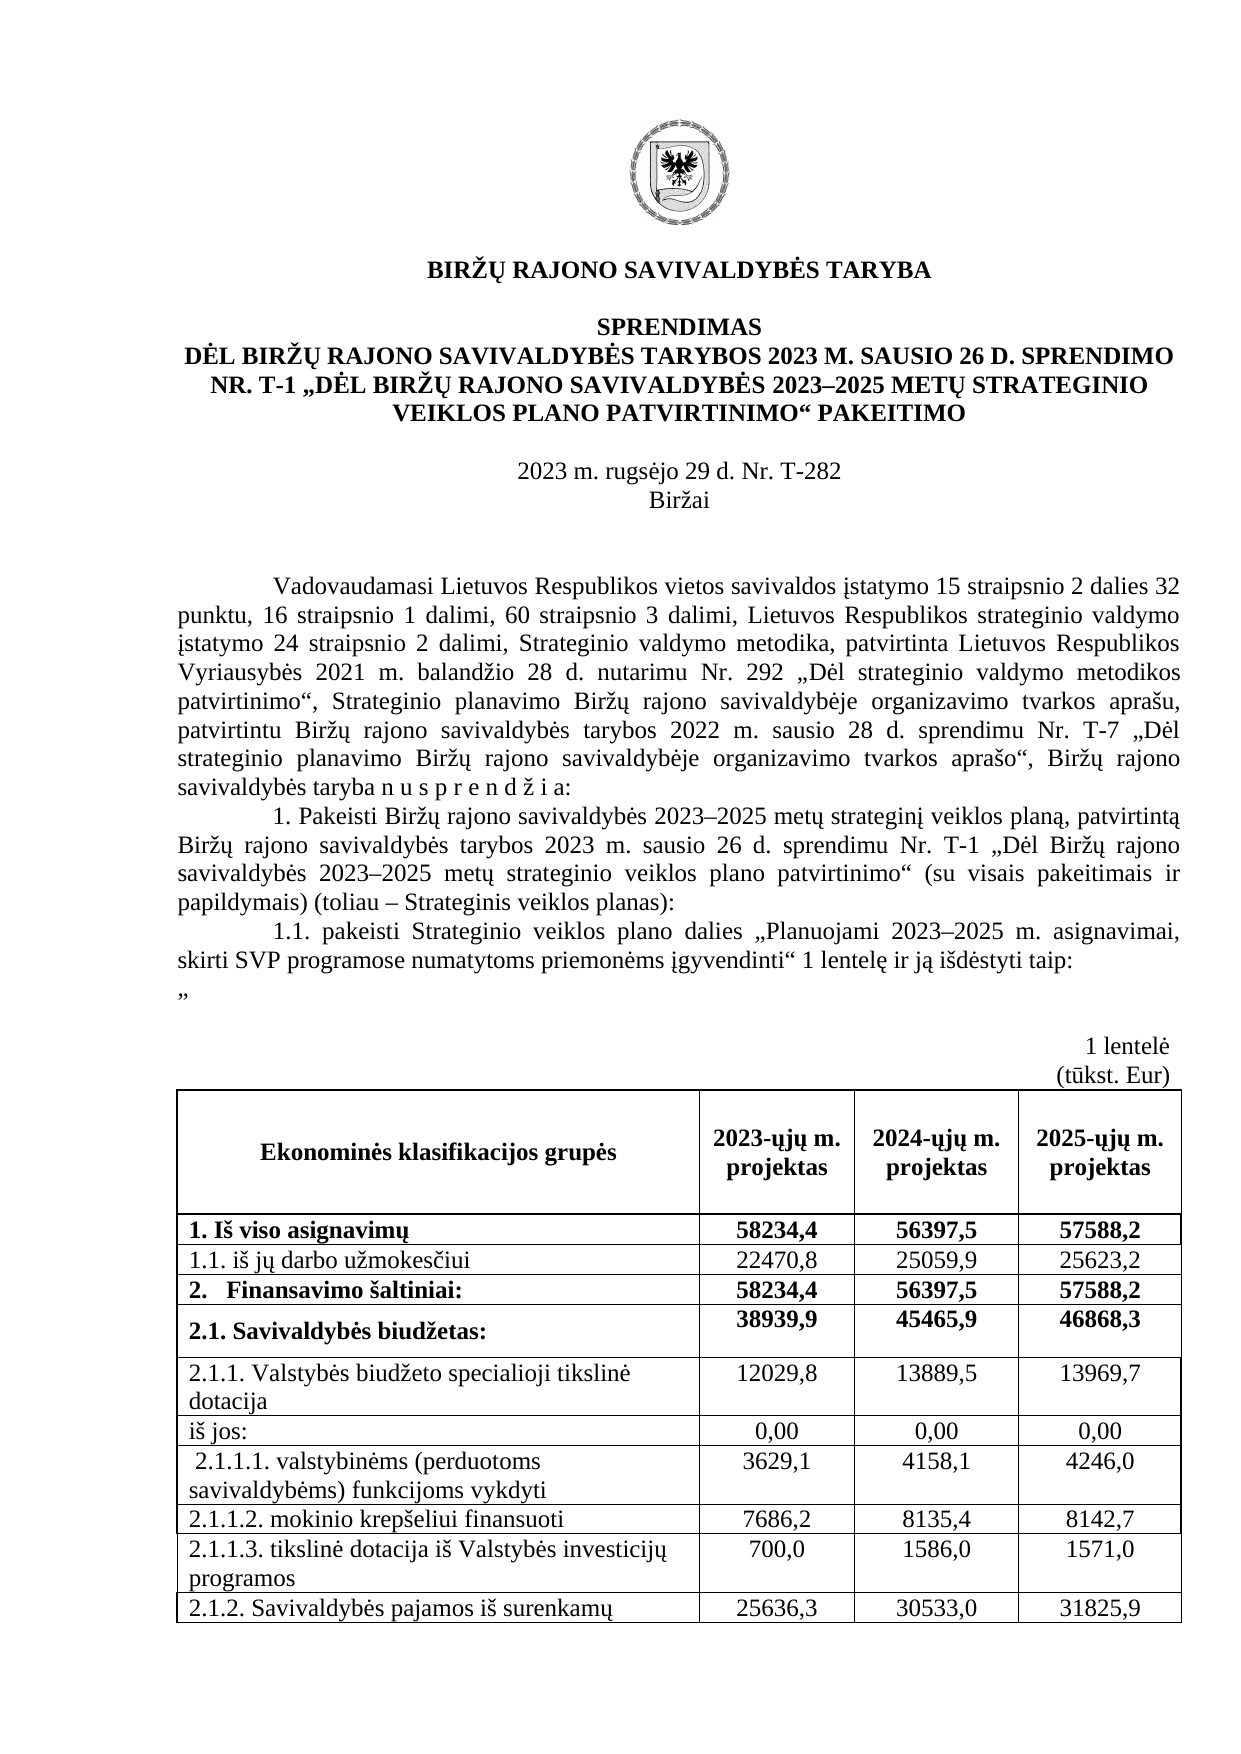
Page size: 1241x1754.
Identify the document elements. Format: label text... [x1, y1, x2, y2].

table_cell 25636,3 [700, 1593, 854, 1622]
table_cell 2023-ųjų m. projektas [700, 1091, 854, 1213]
subtitle DĖL BIRŽŲ RAJONO SAVIVALDYBĖS TARYBOS 2023 M. SAUSIO 26 D. SPRENDIMO NR. T-1 „DĖL BIRŽŲ RAJONO SAVIVALDYBĖS 2023–2025 METŲ STRATEGINIO VEIKLOS PLANO PATVIRTINIMO“ PAKEITIMO [177, 341, 1181, 427]
table_cell 8142,7 [1019, 1505, 1180, 1533]
table_cell 58234,4 [700, 1215, 854, 1244]
table_cell 13889,5 [855, 1358, 1018, 1415]
table_cell 58234,4 [700, 1275, 854, 1303]
table_cell Ekonominės klasifikacijos grupės [178, 1091, 699, 1213]
text 1. Pakeisti Biržų rajono savivaldybės 2023–2025 metų strateginį veiklos planą, patvirtintą Biržų rajono savivaldybės tarybos 2023 m. sausio 26 d. sprendimu Nr. T-1 „Dėl Biržų rajono savivaldybės 2023–2025 metų strateginio veiklos plano patvirtinimo“ (su visais pakeitimais ir papildymais) (toliau – Strateginis veiklos planas): [177, 801, 1181, 916]
table_cell 4158,1 [855, 1446, 1018, 1503]
table_cell 1586,0 [855, 1534, 1018, 1592]
table_cell 7686,2 [700, 1505, 854, 1533]
table_cell 13969,7 [1019, 1358, 1180, 1415]
table_cell 56397,5 [855, 1215, 1018, 1244]
subtitle Biržai [177, 485, 1181, 513]
table_cell 2.1. Savivaldybės biudžetas: [178, 1305, 699, 1357]
table_cell 0,00 [1019, 1416, 1180, 1445]
table_cell 2.1.2. Savivaldybės pajamos iš surenkamų [178, 1593, 699, 1622]
table_cell 8135,4 [855, 1505, 1018, 1533]
text Vadovaudamasi Lietuvos Respublikos vietos savivaldos įstatymo 15 straipsnio 2 dalies 32 punktu, 16 straipsnio 1 dalimi, 60 straipsnio 3 dalimi, Lietuvos Respublikos strateginio valdymo įstatymo 24 straipsnio 2 dalimi, Strateginio valdymo metodika, patvirtinta Lietuvos Respublikos Vyriausybės 2021 m. balandžio 28 d. nutarimu Nr. 292 „Dėl strateginio valdymo metodikos patvirtinimo“, Strateginio planavimo Biržų rajono savivaldybėje organizavimo tvarkos aprašu, patvirtintu Biržų rajono savivaldybės tarybos 2022 m. sausio 28 d. sprendimu Nr. T-7 „Dėl strateginio planavimo Biržų rajono savivaldybėje organizavimo tvarkos aprašo“, Biržų rajono savivaldybės taryba n u s p r e n d ž i a: [177, 571, 1181, 801]
table_cell 2. Finansavimo šaltiniai: [178, 1275, 699, 1303]
table_cell 45465,9 [855, 1305, 1018, 1357]
subtitle SPRENDIMAS [177, 312, 1181, 341]
table_cell 2.1.1.3. tikslinė dotacija iš Valstybės investicijų programos [178, 1534, 699, 1592]
subtitle BIRŽŲ RAJONO SAVIVALDYBĖS TARYBA [177, 255, 1181, 283]
table_cell 57588,2 [1019, 1275, 1181, 1303]
table_cell 1. Iš viso asignavimų [178, 1215, 699, 1244]
subtitle „ [177, 973, 1181, 1002]
table_cell 0,00 [700, 1416, 854, 1445]
table_cell 25059,9 [855, 1245, 1018, 1274]
table_cell 3629,1 [700, 1446, 854, 1503]
table_cell 56397,5 [855, 1275, 1018, 1303]
table_cell 2.1.1.1. valstybinėms (perduotoms savivaldybėms) funkcijoms vykdyti [178, 1446, 699, 1503]
table_header 1 lentelė (tūkst. Eur) [177, 1031, 1181, 1088]
table_cell 31825,9 [1019, 1593, 1181, 1622]
table_cell 22470,8 [700, 1245, 854, 1274]
table_cell 0,00 [855, 1416, 1018, 1445]
table_cell 4246,0 [1019, 1446, 1180, 1503]
table_cell iš jos: [178, 1416, 699, 1445]
table_cell 700,0 [700, 1534, 854, 1592]
table_cell 12029,8 [700, 1358, 854, 1415]
table_cell 46868,3 [1019, 1305, 1181, 1357]
table_cell 25623,2 [1019, 1245, 1181, 1274]
table_cell 1.1. iš jų darbo užmokesčiui [178, 1245, 699, 1274]
table_cell 30533,0 [855, 1593, 1018, 1622]
table_cell 2.1.1.2. mokinio krepšeliui finansuoti [178, 1505, 699, 1533]
table_cell 38939,9 [700, 1305, 854, 1357]
table_cell 2.1.1. Valstybės biudžeto specialioji tikslinė dotacija [178, 1358, 699, 1415]
table_cell 2025-ųjų m. projektas [1019, 1091, 1181, 1213]
subtitle 2023 m. rugsėjo 29 d. Nr. T-282 [177, 456, 1181, 485]
table_cell 2024-ųjų m. projektas [855, 1091, 1018, 1213]
table_cell 57588,2 [1019, 1215, 1180, 1244]
text 1.1. pakeisti Strateginio veiklos plano dalies „Planuojami 2023–2025 m. asignavimai, skirti SVP programose numatytoms priemonėms įgyvendinti“ 1 lentelę ir ją išdėstyti taip: [177, 916, 1181, 973]
table_cell 1571,0 [1019, 1534, 1181, 1592]
